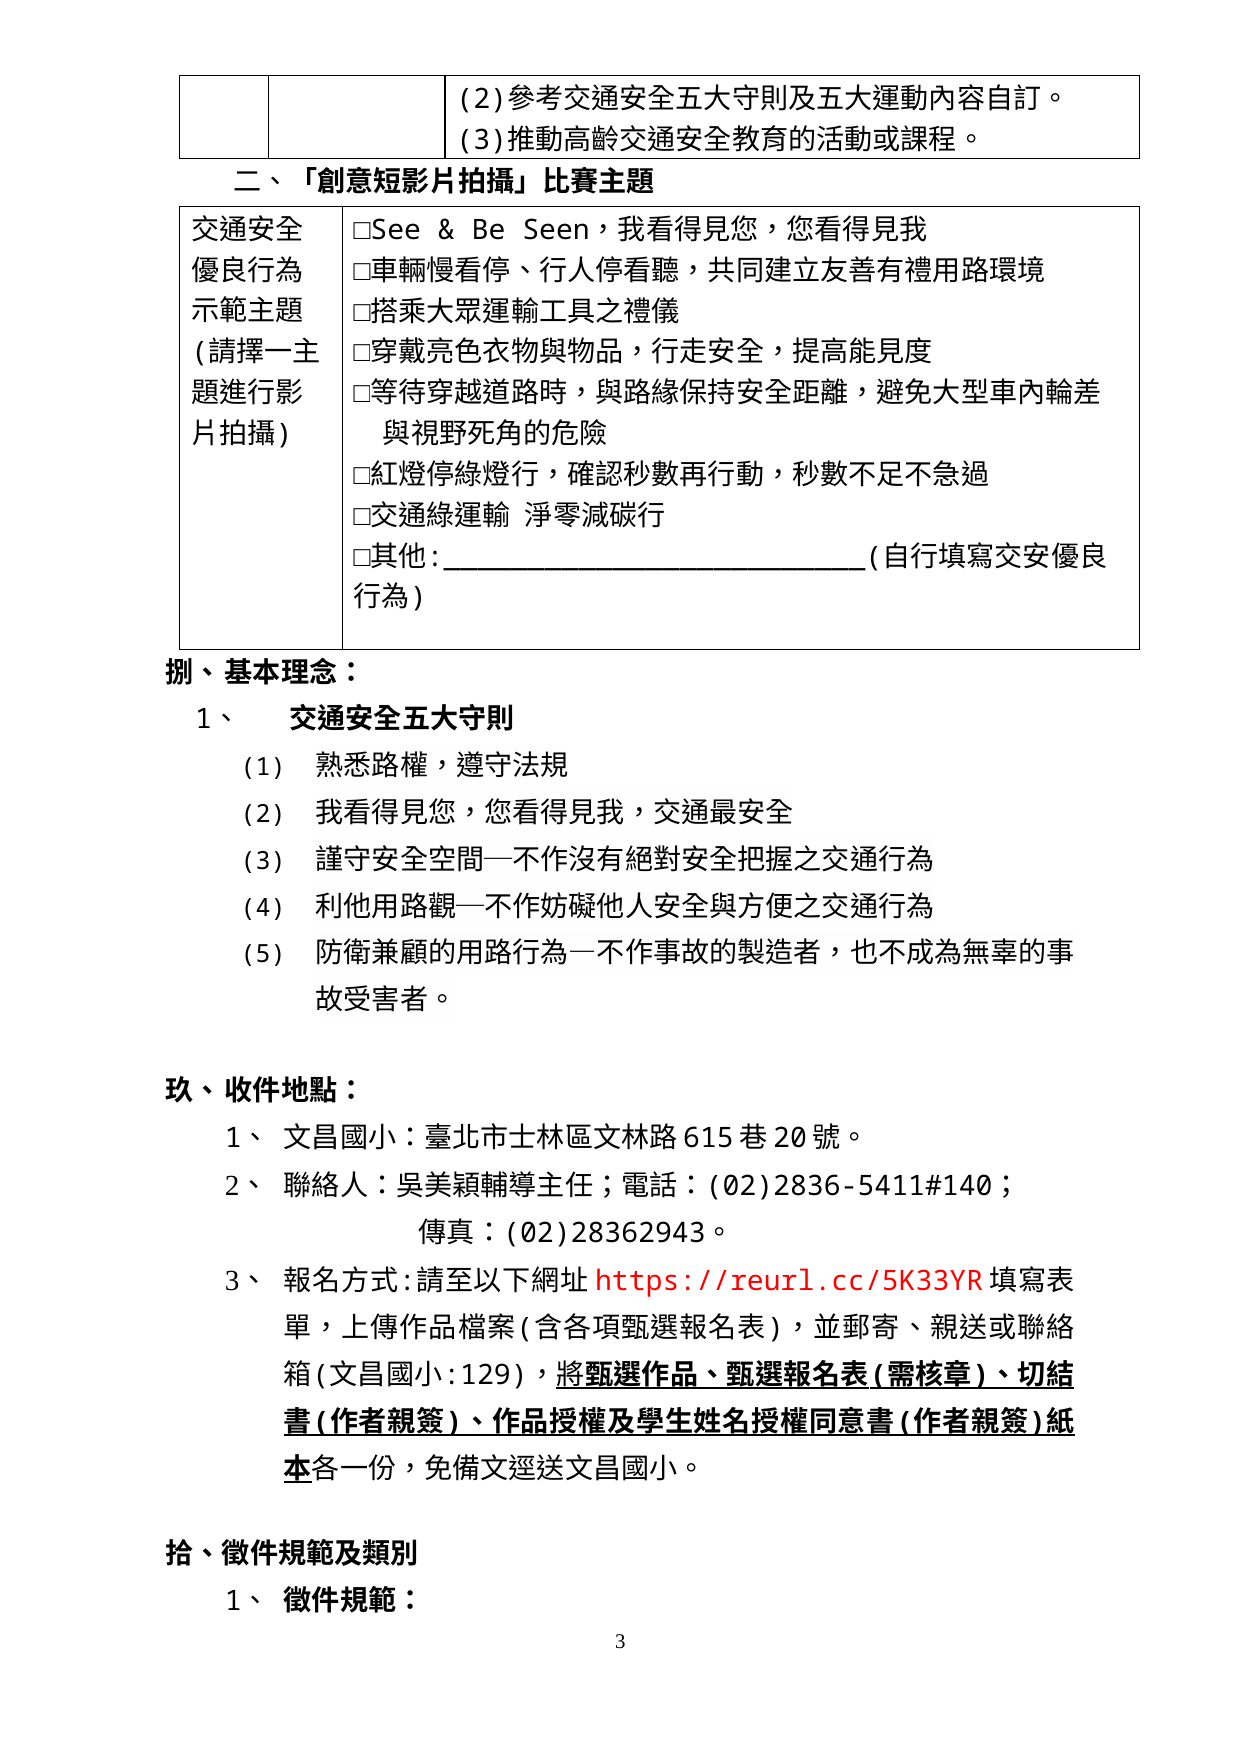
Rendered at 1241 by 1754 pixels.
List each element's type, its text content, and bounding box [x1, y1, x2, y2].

table_cell [269, 76, 444, 158]
list 文昌國小：臺北市士林區文林路615巷20號。 [224, 1115, 1075, 1156]
table_header 交通安全優良行為示範主題 (請擇一主題進行影片拍攝) [180, 207, 342, 648]
list 謹守安全空間─不作沒有絕對安全把握之交通行為 [240, 837, 1075, 877]
list 熟悉路權，遵守法規 [240, 743, 1075, 784]
list 交通安全五大守則 [195, 696, 1075, 737]
list 利他用路觀─不作妨礙他人安全與方便之交通行為 [240, 883, 1075, 924]
table_cell [180, 76, 268, 158]
list 收件地點： [165, 1068, 1075, 1109]
list 聯絡人：吳美穎輔導主任；電話：(02)2836-5411#140； [224, 1162, 1075, 1204]
list 徵件規範： [224, 1578, 1075, 1619]
list 基本理念： [165, 649, 1075, 690]
text 二、「創意短影片拍攝」比賽主題 [165, 159, 1075, 199]
list 報名方式:請至以下網址https://reurl.cc/5K33YR填寫表單，上傳作品檔案(含各項甄選報名表)，並郵寄、親送或聯絡箱(文昌國小:129)，將甄選作品、甄選報名表(需核章)、切結書(作者親簽)、作品授權及學生姓名授權同意書(作者親簽)紙本各一份，免備文逕送文昌國小。 [224, 1257, 1075, 1487]
table_cell (2)參考交通安全五大守則及五大運動內容自訂。 (3)推動高齡交通安全教育的活動或課程。 [446, 76, 1139, 158]
list 防衛兼顧的用路行為—不作事故的製造者，也不成為無辜的事故受害者。 [240, 930, 1075, 1018]
text 拾、徵件規範及類別 [165, 1531, 1075, 1572]
text 傳真：(02)28362943。 [283, 1210, 1075, 1251]
list 我看得見您，您看得見我，交通最安全 [240, 790, 1075, 831]
table_header □See & Be Seen，我看得見您，您看得見我 □車輛慢看停、行人停看聽，共同建立友善有禮用路環境 □搭乘大眾運輸工具之禮儀 □穿戴亮色衣物與物品，行走安全，提高能見度 □等待穿越道路時，與路緣保持安全距離，避免大型車內輪差 與視野死角的危險 □紅燈停綠燈行，確認秒數再行動，秒數不足不急過 □交通綠運輸 淨零減碳行 □其他:_________________________(自行填寫交安優良行為) [343, 207, 1139, 648]
